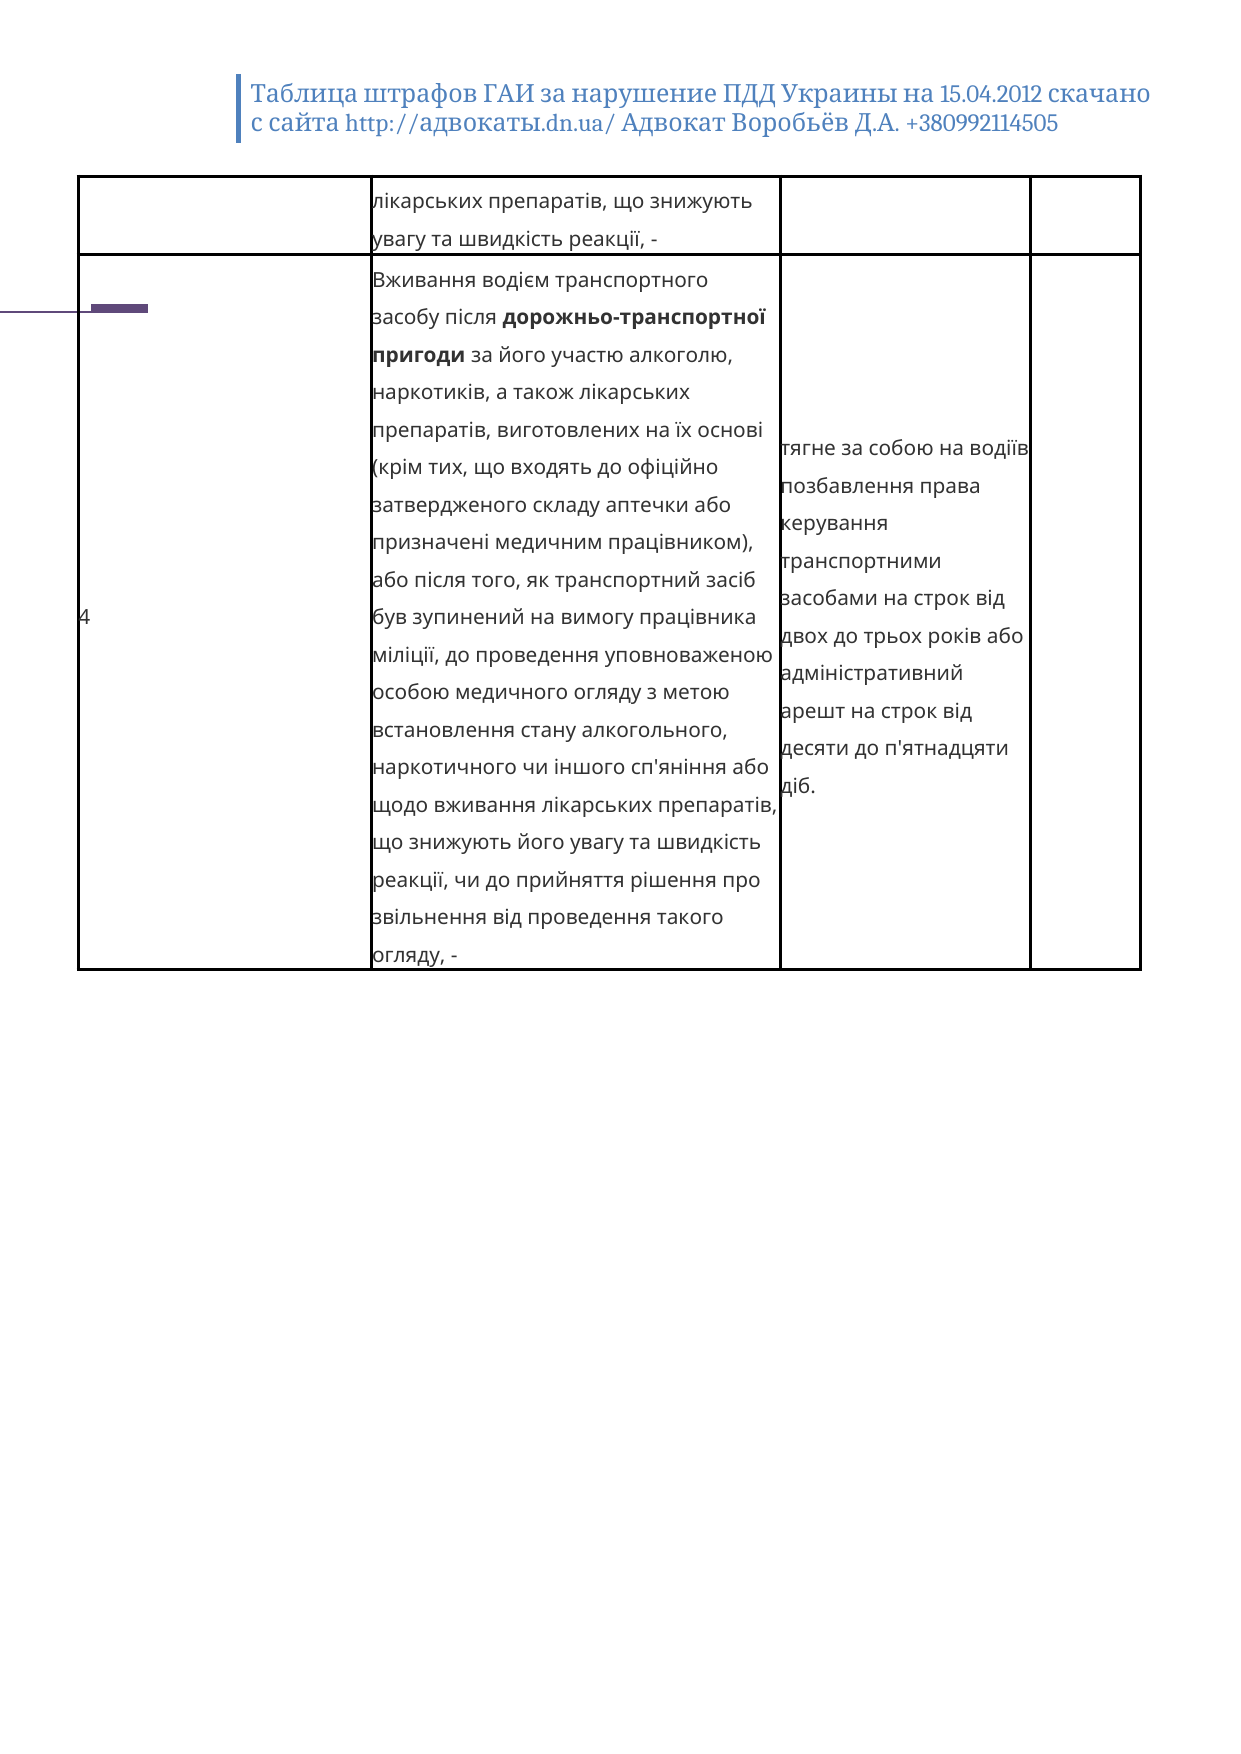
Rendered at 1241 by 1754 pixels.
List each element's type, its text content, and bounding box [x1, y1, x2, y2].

table_cell Вживання водієм транспортного засобу після дорожньо-транспортної пригоди за його участю алкоголю, наркотиків, а також лікарських препаратів, виготовлених на їх основі (крім тих, що входять до офіційно затвердженого складу аптечки або призначені медичним працівником), або після того, як транспортний засіб був зупинений на вимогу працівника міліції, до проведення уповноваженою особою медичного огляду з метою встановлення стану алкогольного, наркотичного чи іншого сп'яніння або щодо вживання лікарських препаратів, що знижують його увагу та швидкість реакції, чи до прийняття рішення про звільнення від проведення такого огляду, - [373, 256, 779, 968]
table_cell [1032, 178, 1139, 253]
table_cell [782, 178, 1029, 253]
table_cell 4 [80, 256, 370, 968]
table_header [75, 171, 1165, 974]
table_cell [148, 178, 370, 253]
table_cell тягне за собою на водіїв позбавлення права керування транспортними засобами на строк від двох до трьох років або адміністративний арешт на строк від десяти до п'ятнадцяти діб. [782, 256, 1029, 968]
table_cell лікарських препаратів, що знижують увагу та швидкість реакції, - [373, 178, 779, 253]
table_cell [1032, 256, 1139, 968]
